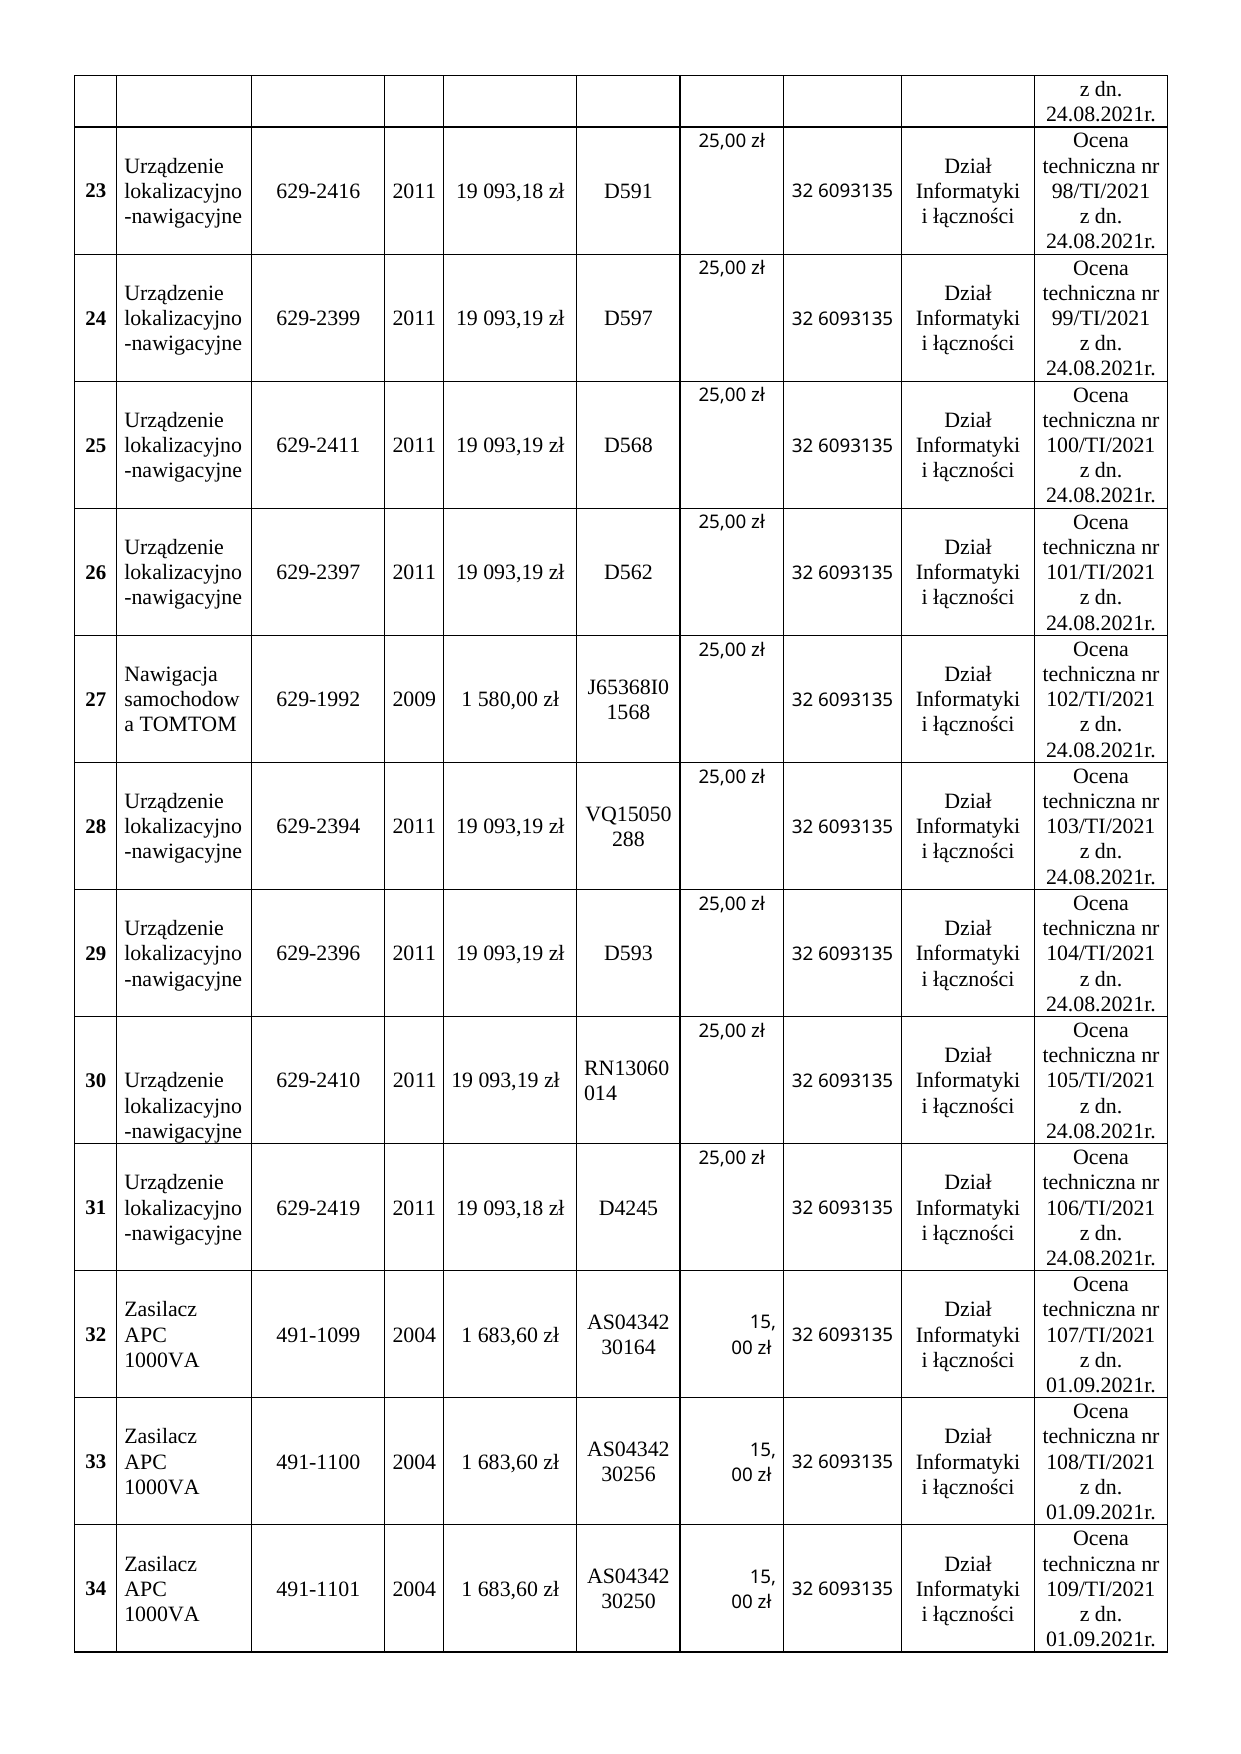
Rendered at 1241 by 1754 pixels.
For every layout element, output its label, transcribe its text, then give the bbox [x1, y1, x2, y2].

table_cell 19 093,19 zł [444, 1017, 576, 1143]
table_cell 32 6093135 [784, 763, 901, 889]
table_cell 32 6093135 [784, 255, 901, 381]
table_cell Dział Informatyki i łączności [902, 382, 1034, 508]
table_cell 491-1099 [252, 1271, 384, 1397]
table_cell 28 [75, 763, 116, 889]
table_cell [444, 76, 576, 126]
table_cell 19 093,18 zł [444, 128, 576, 253]
table_cell 629-2410 [252, 1017, 384, 1143]
table_cell [577, 76, 679, 126]
table_cell 2011 [385, 128, 443, 253]
table_cell 2011 [385, 890, 443, 1016]
table_cell D562 [577, 509, 679, 635]
table_cell D591 [577, 128, 679, 253]
table_cell 25,00 zł [681, 636, 783, 762]
table_cell 15,00 zł [681, 1525, 783, 1651]
table_cell 30 [75, 1017, 116, 1143]
table_cell Zasilacz APC 1000VA [117, 1525, 251, 1651]
table_cell AS0434230250 [577, 1525, 679, 1651]
table_cell RN13060014 [577, 1017, 679, 1143]
table_cell [117, 76, 251, 126]
table_cell Zasilacz APC 1000VA [117, 1271, 251, 1397]
table_cell Dział Informatyki i łączności [902, 509, 1034, 635]
table_cell Ocena techniczna nr 99/TI/2021 z dn. 24.08.2021r. [1035, 255, 1167, 381]
table_cell Urządzenie lokalizacyjno-nawigacyjne [117, 128, 251, 253]
table_cell 26 [75, 509, 116, 635]
table_cell 25,00 zł [681, 509, 783, 635]
table_cell 33 [75, 1398, 116, 1524]
table_cell Ocena techniczna nr 104/TI/2021 z dn. 24.08.2021r. [1035, 890, 1167, 1016]
table_cell 629-2399 [252, 255, 384, 381]
table_cell 19 093,19 zł [444, 382, 576, 508]
table_cell 19 093,19 zł [444, 763, 576, 889]
table_cell 2011 [385, 382, 443, 508]
table_cell 24 [75, 255, 116, 381]
table_cell [902, 76, 1034, 126]
table_cell 2011 [385, 763, 443, 889]
table_cell Urządzenie lokalizacyjno-nawigacyjne [117, 509, 251, 635]
table_cell 32 6093135 [784, 1271, 901, 1397]
table_cell [681, 76, 783, 126]
table_cell 629-2416 [252, 128, 384, 253]
table_cell Ocena techniczna nr 105/TI/2021 z dn. 24.08.2021r. [1035, 1017, 1167, 1143]
table_cell D568 [577, 382, 679, 508]
table_cell J65368I01568 [577, 636, 679, 762]
table_cell Ocena techniczna nr 102/TI/2021 z dn. 24.08.2021r. [1035, 636, 1167, 762]
table_cell 19 093,19 zł [444, 509, 576, 635]
table_cell Ocena techniczna nr 107/TI/2021 z dn. 01.09.2021r. [1035, 1271, 1167, 1397]
table_cell 25,00 zł [681, 1017, 783, 1143]
table_cell 25,00 zł [681, 1144, 783, 1270]
table_cell 2011 [385, 509, 443, 635]
table_cell 491-1100 [252, 1398, 384, 1524]
table_cell VQ15050288 [577, 763, 679, 889]
table_cell Dział Informatyki i łączności [902, 763, 1034, 889]
table_cell Dział Informatyki i łączności [902, 1525, 1034, 1651]
table_cell 629-2397 [252, 509, 384, 635]
table_cell 629-2394 [252, 763, 384, 889]
table_cell 15,00 zł [681, 1398, 783, 1524]
table_cell 29 [75, 890, 116, 1016]
table_cell Urządzenie lokalizacyjno-nawigacyjne [117, 1144, 251, 1270]
table_cell 491-1101 [252, 1525, 384, 1651]
table_cell 25,00 zł [681, 763, 783, 889]
table_cell D597 [577, 255, 679, 381]
table_cell 1 580,00 zł [444, 636, 576, 762]
table_cell AS0434230256 [577, 1398, 679, 1524]
table_cell 629-2419 [252, 1144, 384, 1270]
table_cell 32 6093135 [784, 1398, 901, 1524]
table_cell Ocena techniczna nr 100/TI/2021 z dn. 24.08.2021r. [1035, 382, 1167, 508]
table_cell Dział Informatyki i łączności [902, 1271, 1034, 1397]
table_cell 25 [75, 382, 116, 508]
table_cell Urządzenie lokalizacyjno-nawigacyjne [117, 763, 251, 889]
table_cell [75, 76, 116, 126]
table_cell 32 6093135 [784, 1144, 901, 1270]
table_cell 629-2411 [252, 382, 384, 508]
table_cell D593 [577, 890, 679, 1016]
table_cell Ocena techniczna nr 106/TI/2021 z dn. 24.08.2021r. [1035, 1144, 1167, 1270]
table_cell 25,00 zł [681, 890, 783, 1016]
table_cell D4245 [577, 1144, 679, 1270]
table_cell Ocena techniczna nr 98/TI/2021 z dn. 24.08.2021r. [1035, 128, 1167, 253]
table_cell 15,00 zł [681, 1271, 783, 1397]
table_cell 19 093,18 zł [444, 1144, 576, 1270]
table_cell Urządzenie lokalizacyjno-nawigacyjne [117, 255, 251, 381]
table_cell 32 6093135 [784, 636, 901, 762]
table_cell Dział Informatyki i łączności [902, 890, 1034, 1016]
table_cell Dział Informatyki i łączności [902, 1398, 1034, 1524]
table_cell 2011 [385, 1144, 443, 1270]
table_cell 32 6093135 [784, 382, 901, 508]
table_cell Dział Informatyki i łączności [902, 128, 1034, 253]
table_cell Ocena techniczna nr 108/TI/2021 z dn. 01.09.2021r. [1035, 1398, 1167, 1524]
table_cell Nawigacja samochodowa TOMTOM [117, 636, 251, 762]
table_cell Ocena techniczna nr 109/TI/2021 z dn. 01.09.2021r. [1035, 1525, 1167, 1651]
table_cell [252, 76, 384, 126]
table_cell 25,00 zł [681, 382, 783, 508]
table_cell 2011 [385, 1017, 443, 1143]
table_cell Zasilacz APC 1000VA [117, 1398, 251, 1524]
table_cell 23 [75, 128, 116, 253]
table_cell 1 683,60 zł [444, 1398, 576, 1524]
table_cell [784, 76, 901, 126]
table_cell Urządzenie lokalizacyjno-nawigacyjne [117, 1017, 251, 1143]
table_cell AS0434230164 [577, 1271, 679, 1397]
table_cell Urządzenie lokalizacyjno-nawigacyjne [117, 382, 251, 508]
table_cell 2004 [385, 1398, 443, 1524]
table_cell 32 6093135 [784, 1017, 901, 1143]
table_cell 2011 [385, 255, 443, 381]
table_cell 19 093,19 zł [444, 890, 576, 1016]
table_cell 2004 [385, 1525, 443, 1651]
table_cell 25,00 zł [681, 128, 783, 253]
table_cell 34 [75, 1525, 116, 1651]
table_cell Dział Informatyki i łączności [902, 1017, 1034, 1143]
table_cell 32 [75, 1271, 116, 1397]
table_cell Ocena techniczna nr 103/TI/2021 z dn. 24.08.2021r. [1035, 763, 1167, 889]
table_cell 629-1992 [252, 636, 384, 762]
table_cell [385, 76, 443, 126]
table_cell 32 6093135 [784, 1525, 901, 1651]
table_cell Dział Informatyki i łączności [902, 1144, 1034, 1270]
table_cell Urządzenie lokalizacyjno-nawigacyjne [117, 890, 251, 1016]
table_cell Dział Informatyki i łączności [902, 636, 1034, 762]
table_cell 2009 [385, 636, 443, 762]
table_cell Ocena techniczna nr 101/TI/2021 z dn. 24.08.2021r. [1035, 509, 1167, 635]
table_cell 19 093,19 zł [444, 255, 576, 381]
table_cell 27 [75, 636, 116, 762]
table_cell 32 6093135 [784, 128, 901, 253]
table_cell 2004 [385, 1271, 443, 1397]
table_cell 1 683,60 zł [444, 1271, 576, 1397]
table_cell Dział Informatyki i łączności [902, 255, 1034, 381]
table_cell z dn. 24.08.2021r. [1035, 76, 1167, 126]
table_cell 31 [75, 1144, 116, 1270]
table_cell 629-2396 [252, 890, 384, 1016]
table_cell 32 6093135 [784, 890, 901, 1016]
table_cell 32 6093135 [784, 509, 901, 635]
table_cell 1 683,60 zł [444, 1525, 576, 1651]
table_cell 25,00 zł [681, 255, 783, 381]
